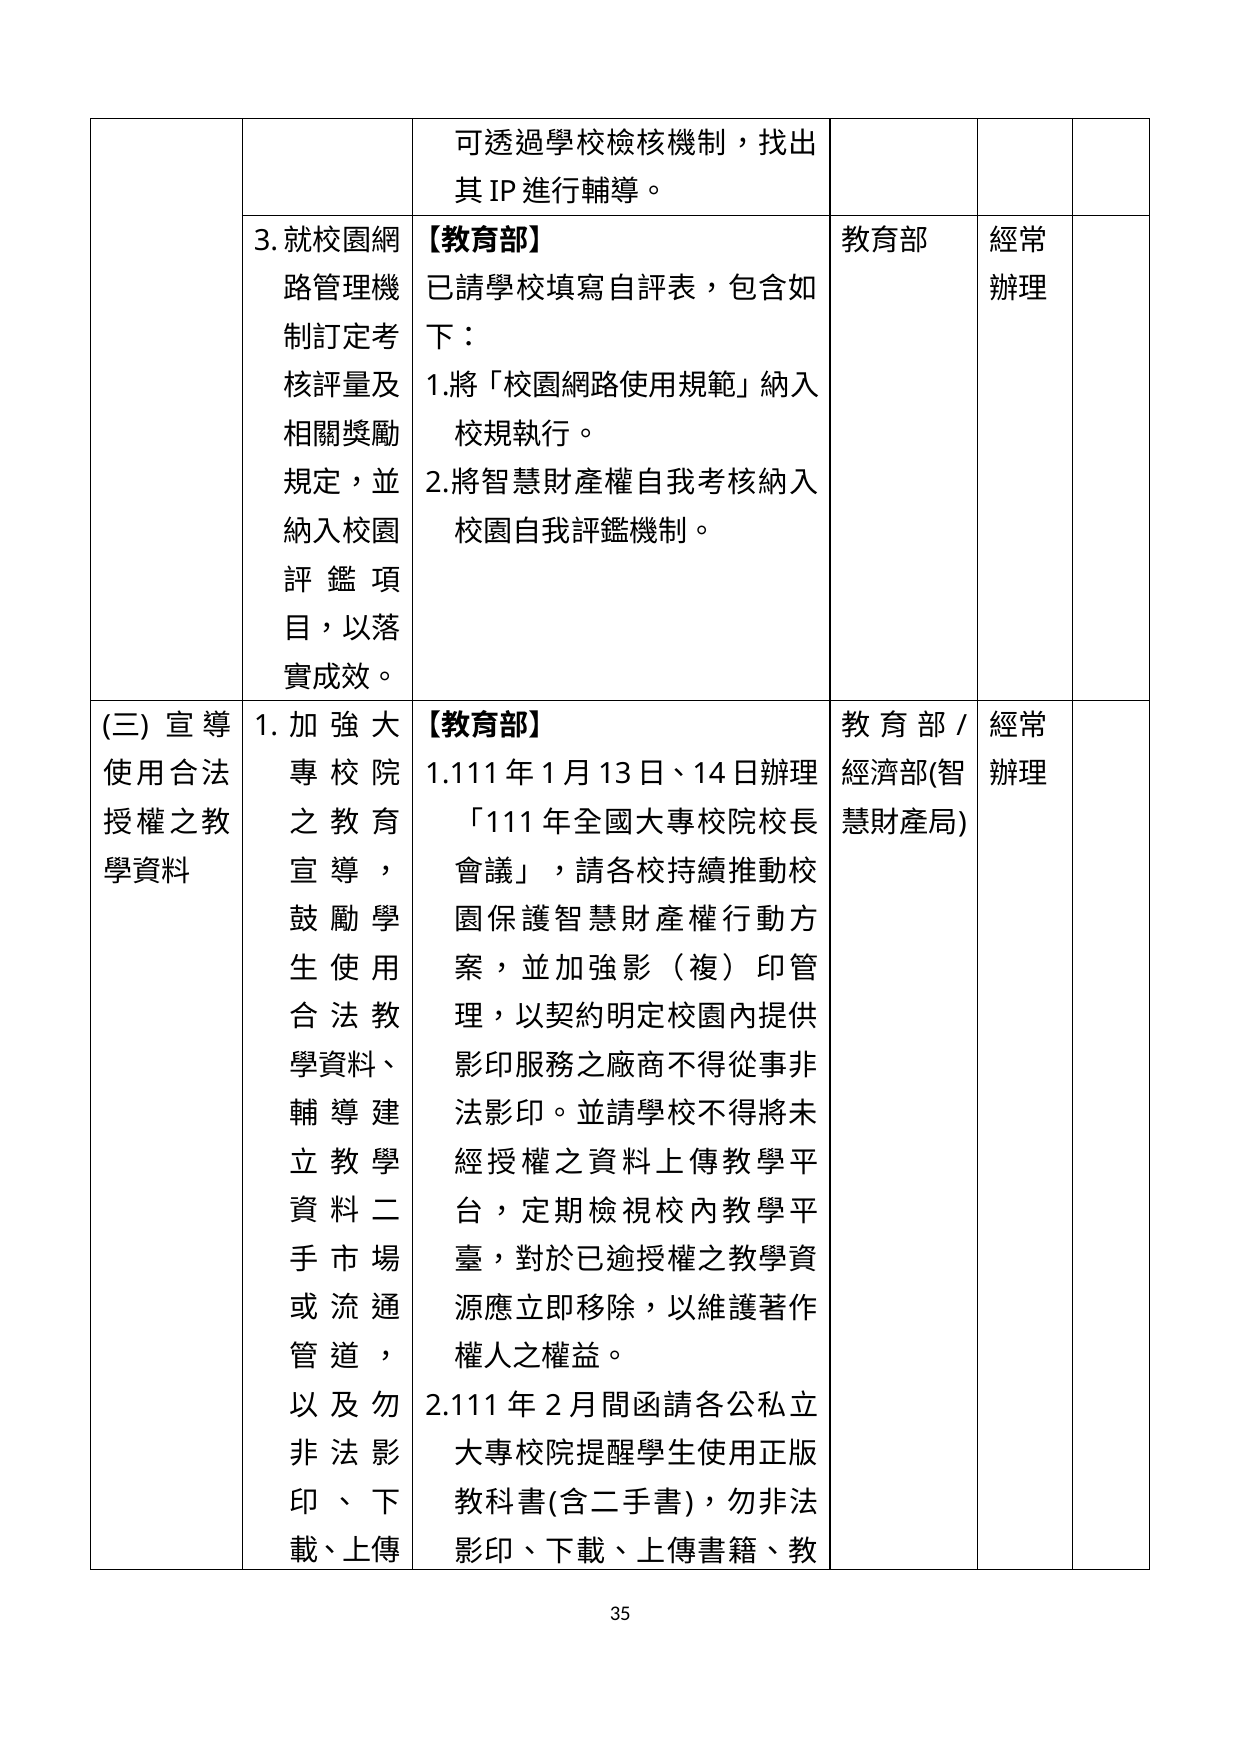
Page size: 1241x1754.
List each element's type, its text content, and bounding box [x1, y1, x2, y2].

table_cell 可透過學校檢核機制，找出其IP進行輔導。 [413, 119, 829, 215]
table_cell [91, 119, 242, 700]
table_cell 宣導使用合法授權之教學資料 [91, 701, 242, 1569]
table_cell [1073, 701, 1149, 1569]
table_cell [831, 119, 977, 215]
table_cell 經常辦理 [978, 701, 1072, 1569]
table_cell 就校園網路管理機制訂定考核評量及相關獎勵規定，並納入校園評鑑項目，以落實成效。 [243, 216, 412, 700]
table_cell 【教育部】 1.111年1月13日、14日辦理「111年全國大專校院校長會議」，請各校持續推動校園保護智慧財產權行動方案，並加強影（複）印管理，以契約明定校園內提供影印服務之廠商不得從事非法影印。並請學校不得將未經授權之資料上傳教學平台，定期檢視校內教學平臺，對於已逾授權之教學資源應立即移除，以維護著作權人之權益。 2.111年2月間函請各公私立大專校院提醒學生使用正版教科書(含二手書)，勿非法影印、下載、上傳書籍、教 [413, 701, 829, 1569]
table_cell [1073, 216, 1149, 700]
table_cell 加強大專校院之教育宣導，鼓勵學生使用合法教學資料、輔導建立教學資料二手市場或流通管道，以及勿非法影印、下載、上傳 [243, 701, 412, 1569]
table_cell 【教育部】 已請學校填寫自評表，包含如下： 1.將「校園網路使用規範」納入校規執行。 2.將智慧財產權自我考核納入校園自我評鑑機制。 [413, 216, 829, 700]
table_cell [1073, 119, 1149, 215]
table_cell 教育部/經濟部(智慧財產局) [831, 701, 977, 1569]
table_cell [978, 119, 1072, 215]
table_cell 教育部 [831, 216, 977, 700]
table_cell 經常辦理 [978, 216, 1072, 700]
table_cell [243, 119, 412, 215]
